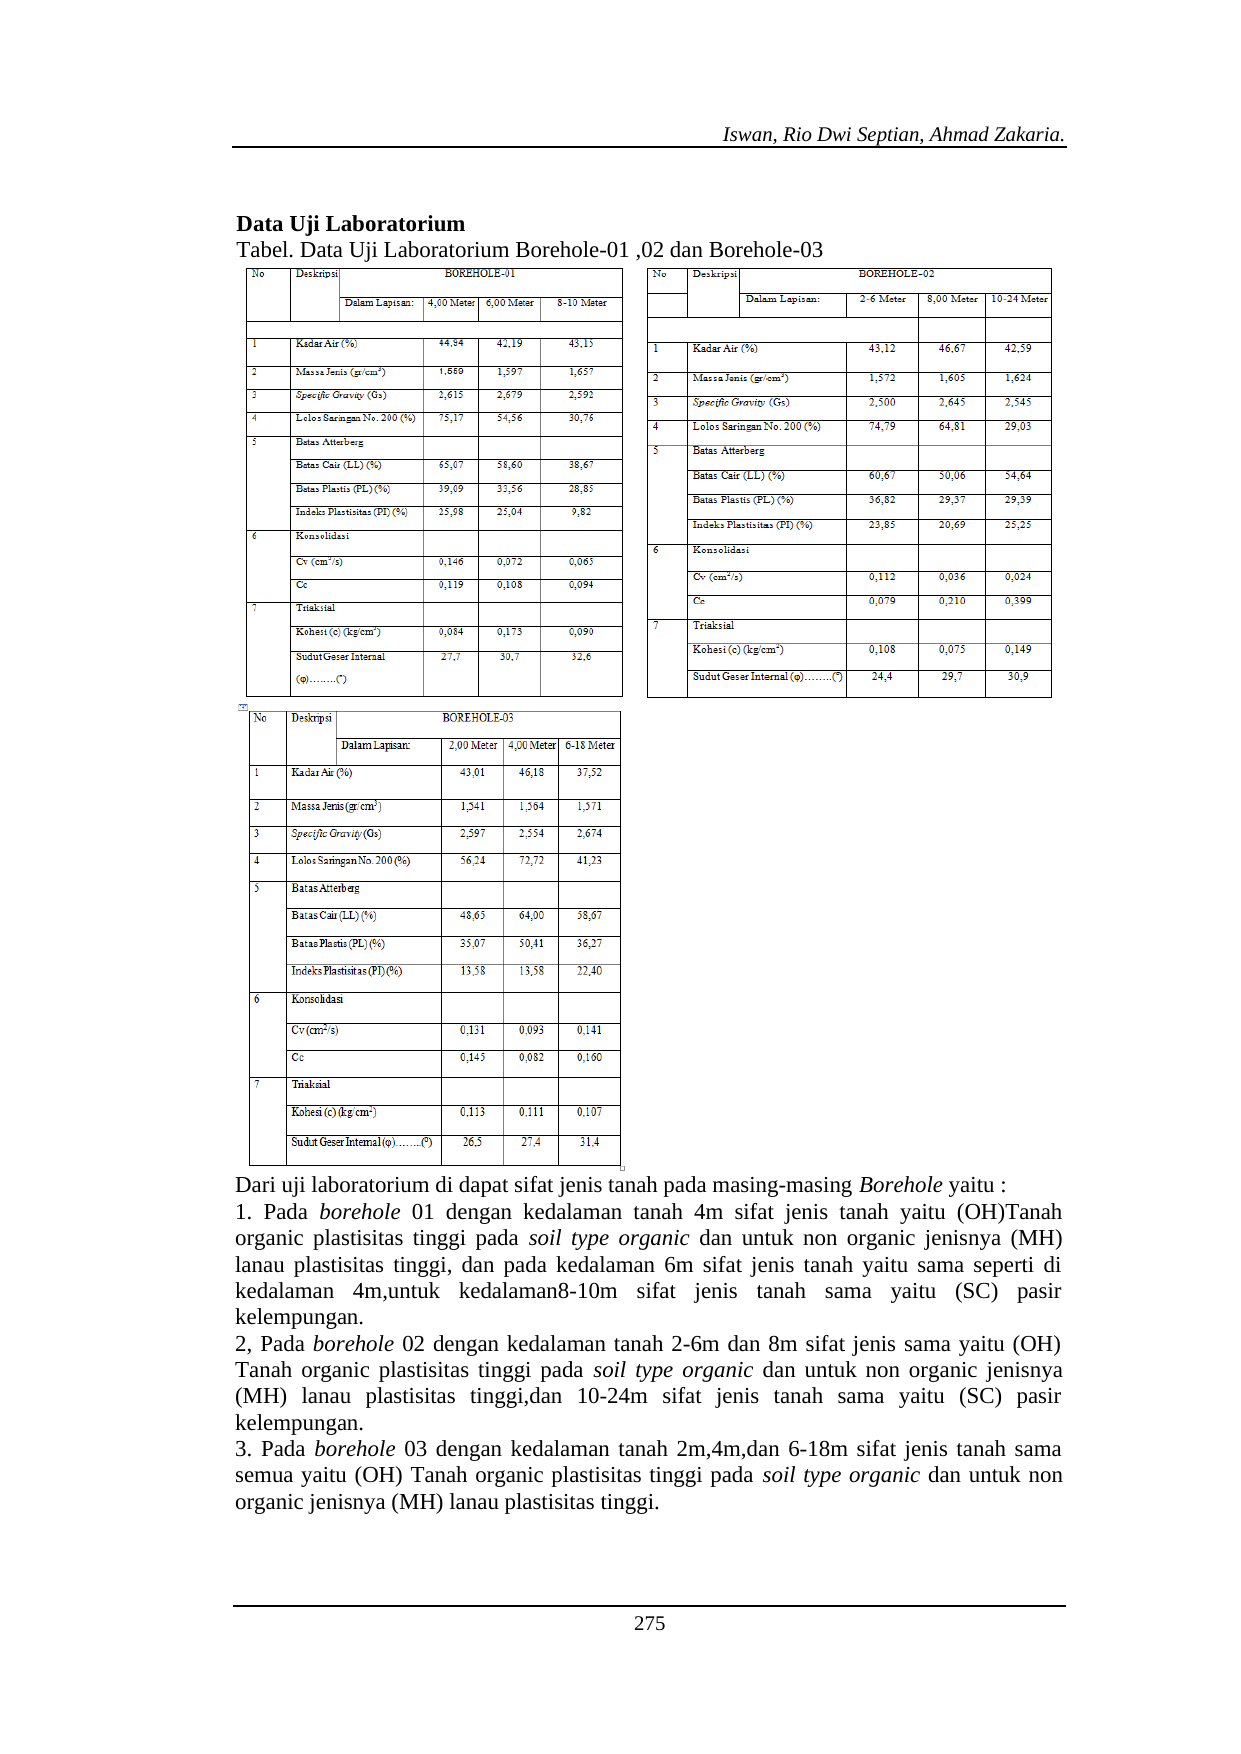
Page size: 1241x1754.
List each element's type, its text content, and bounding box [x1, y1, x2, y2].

text 1. Pada borehole 01 dengan kedalaman tanah 4m sifat jenis tanah yaitu (OH)Tanah organic plastisitas tinggi pada soil type organic dan untuk non organic jenisnya (MH) lanau plastisitas tinggi, dan pada kedalaman 6m sifat jenis tanah yaitu sama seperti di kedalaman 4m,untuk kedalaman8-10m sifat jenis tanah sama yaitu (SC) pasir kelempungan. [235, 1198, 1063, 1330]
text Dari uji laboratorium di dapat sifat jenis tanah pada masing-masing Borehole yaitu : [235, 1172, 1063, 1198]
text 2, Pada borehole 02 dengan kedalaman tanah 2-6m dan 8m sifat jenis sama yaitu (OH) Tanah organic plastisitas tinggi pada soil type organic dan untuk non organic jenisnya (MH) lanau plastisitas tinggi,dan 10-24m sifat jenis tanah sama yaitu (SC) pasir kelempungan. [235, 1330, 1063, 1435]
text Tabel. Data Uji Laboratorium Borehole-01 ,02 dan Borehole-03 [236, 236, 1063, 262]
picture [900, 262, 1059, 705]
text 3. Pada borehole 03 dengan kedalaman tanah 2m,4m,dan 6-18m sifat jenis tanah sama semua yaitu (OH) Tanah organic plastisitas tinggi pada soil type organic dan untuk non organic jenisnya (MH) lanau plastisitas tinggi. [235, 1435, 1063, 1514]
picture [236, 262, 627, 1172]
text Data Uji Laboratorium [236, 209, 1063, 236]
